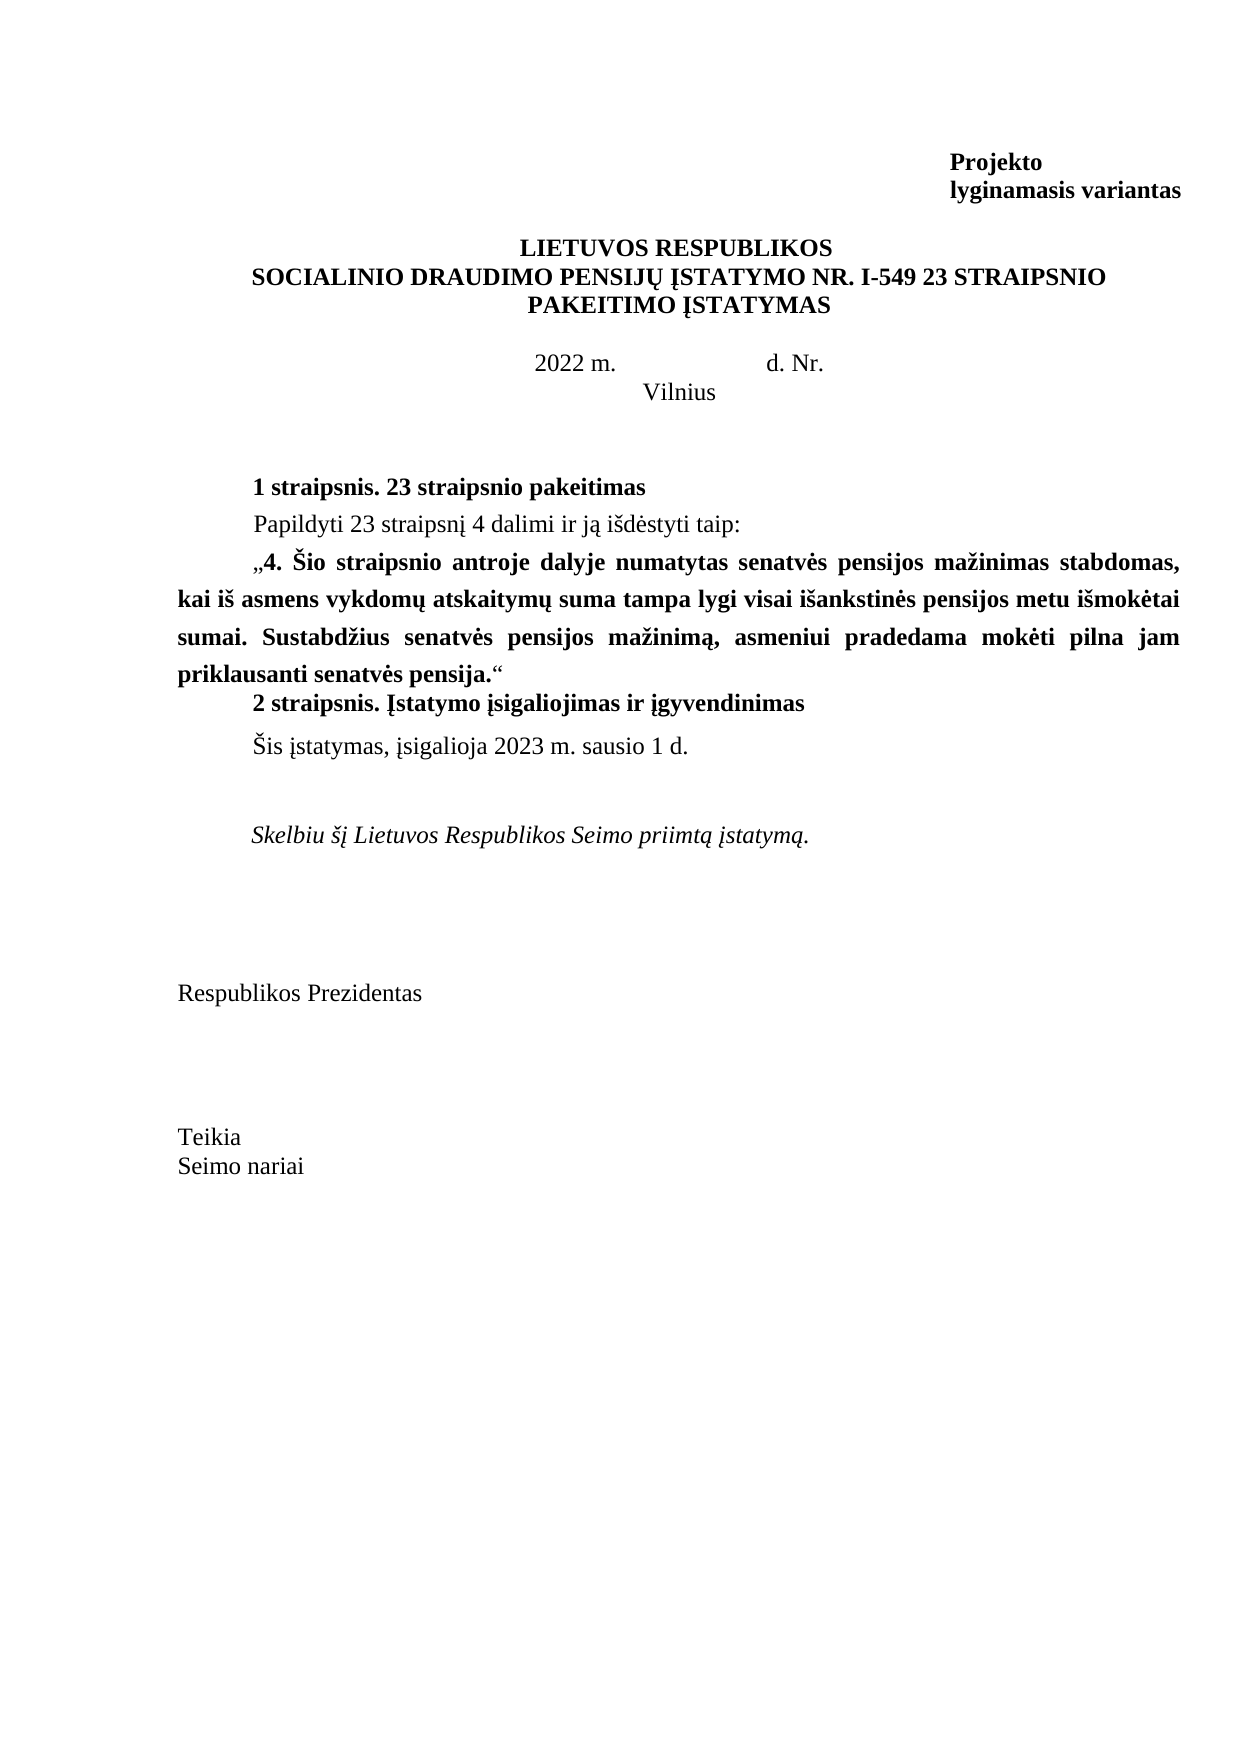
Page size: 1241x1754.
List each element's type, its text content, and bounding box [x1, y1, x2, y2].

text Skelbiu šį Lietuvos Respublikos Seimo priimtą įstatymą. [177, 812, 1181, 851]
text Papildyti 23 straipsnį 4 dalimi ir ją išdėstyti taip: [177, 501, 1181, 538]
text Teikia [103, 1122, 1181, 1151]
text 2022 m. d. Nr. [177, 348, 1181, 377]
text Projekto [717, 147, 1181, 176]
text SOCIALINIO DRAUDIMO PENSIJŲ ĮSTATYMO NR. I-549 23 STRAIPSNIO PAKEITIMO ĮSTATYMAS [177, 262, 1181, 319]
text Šis įstatymas, įsigalioja 2023 m. sausio 1 d. [177, 731, 1181, 760]
text LIETUVOS RESPUBLIKOS [177, 233, 1181, 262]
text Respublikos Prezidentas [177, 970, 1181, 1010]
text lyginamasis variantas [177, 176, 1181, 204]
text Vilnius [177, 377, 1181, 406]
text „4. Šio straipsnio antroje dalyje numatytas senatvės pensijos mažinimas stabdomas, kai iš asmens vykdomų atskaitymų suma tampa lygi visai išankstinės pensijos metu išmokėtai sumai. Sustabdžius senatvės pensijos mažinimą, asmeniui pradedama mokėti pilna jam priklausanti senatvės pensija.“ [177, 538, 1181, 688]
text Seimo nariai [103, 1151, 1181, 1180]
text 1 straipsnis. 23 straipsnio pakeitimas [177, 463, 1181, 501]
text 2 straipsnis. Įstatymo įsigaliojimas ir įgyvendinimas [177, 688, 1181, 717]
